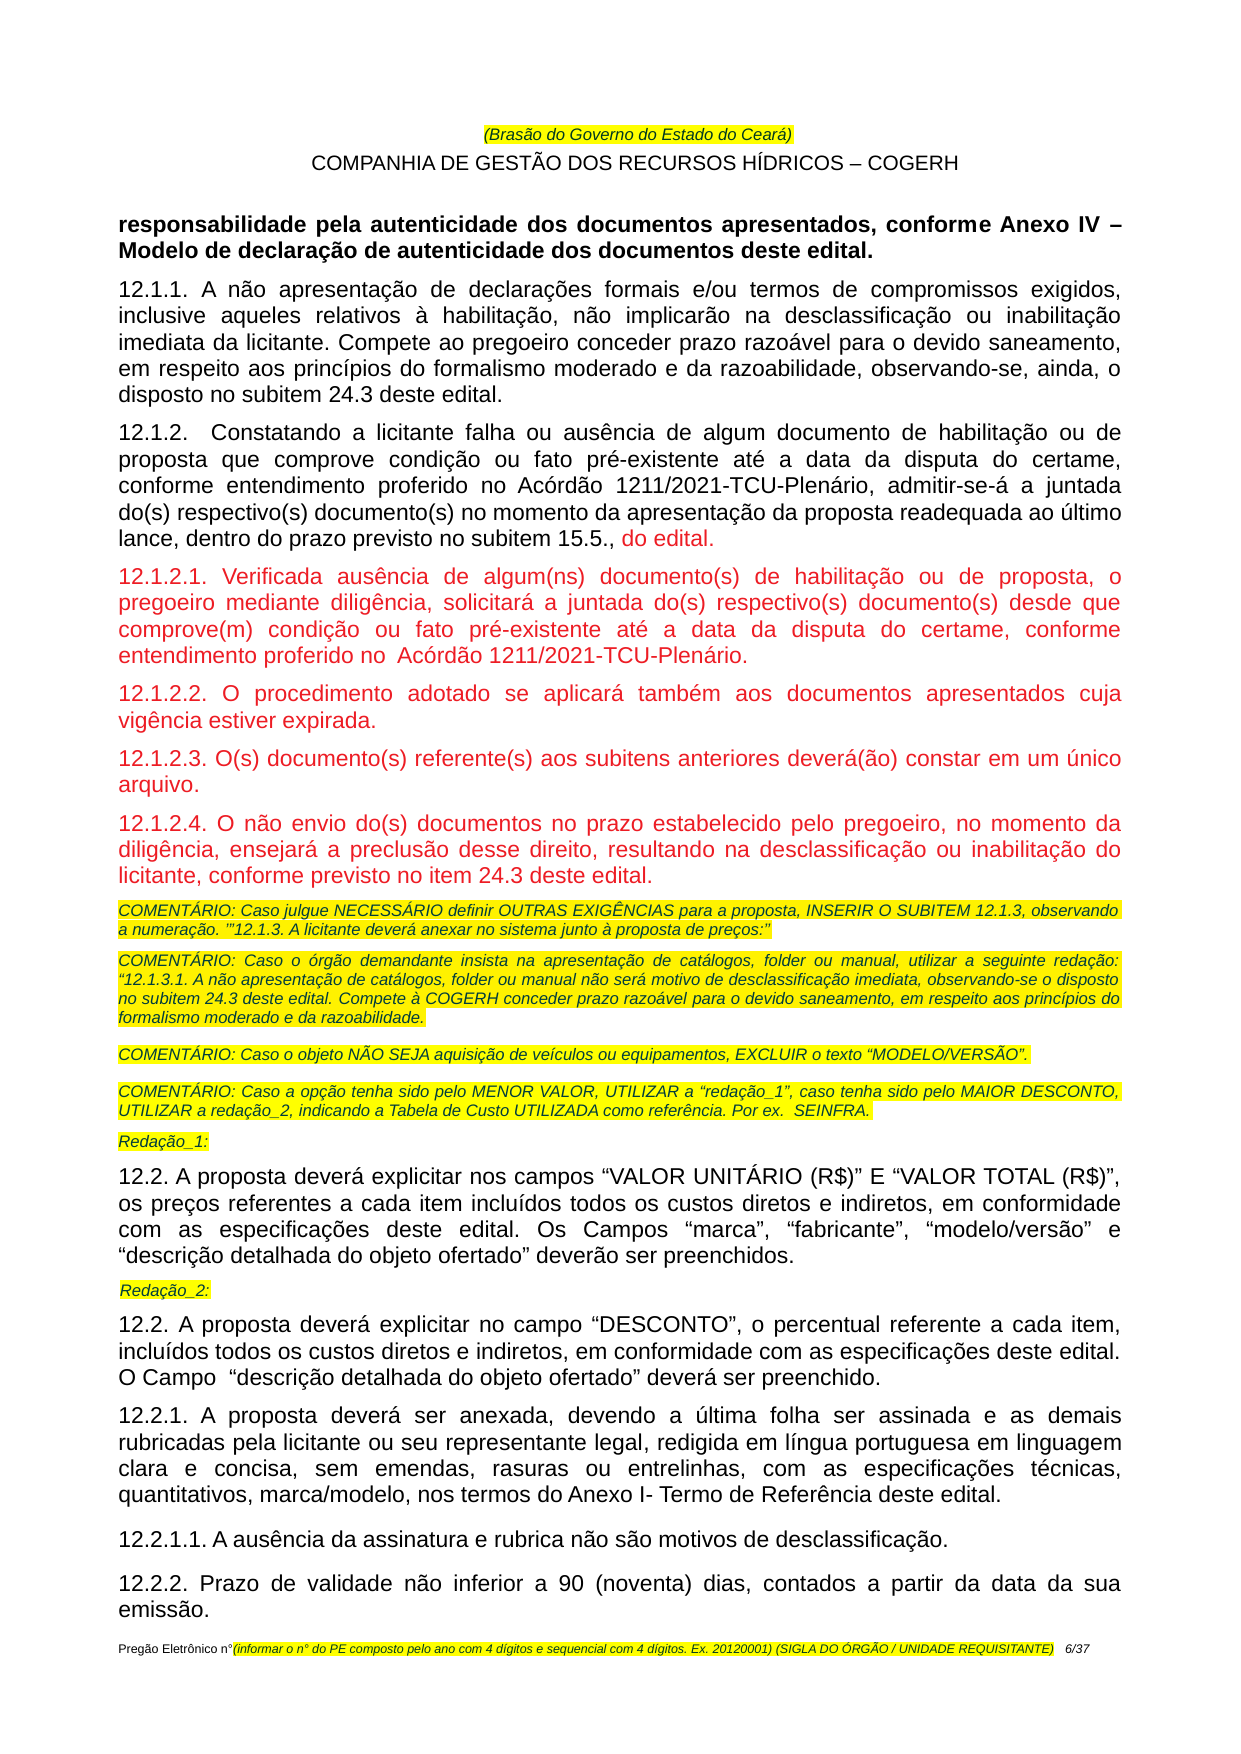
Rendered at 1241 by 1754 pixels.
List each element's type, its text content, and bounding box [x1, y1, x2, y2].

text COMENTÁRIO: Caso a opção tenha sido pelo MENOR VALOR, UTILIZAR a “redação_1”, caso tenha sido pelo MAIOR DESCONTO, UTILIZAR a redação_2, indicando a Tabela de Custo UTILIZADA como referência. Por ex. SEINFRA. [118, 1082, 1122, 1120]
text 12.2.2. Prazo de validade não inferior a 90 (noventa) dias, contados a partir da data da sua emissão. [118, 1569, 1122, 1622]
text COMENTÁRIO: Caso julgue NECESSÁRIO definir OUTRAS EXIGÊNCIAS para a proposta, INSERIR O SUBITEM 12.1.3, observando a numeração. ’”12.1.3. A licitante deverá anexar no sistema junto à proposta de preços:’’ [118, 900, 1122, 939]
text 12.2.1.1. A ausência da assinatura e rubrica não são motivos de desclassificação. [118, 1526, 1122, 1552]
text Redação_2: [119, 1280, 1123, 1299]
text responsabilidade pela autenticidade dos documentos apresentados, conforme Anexo IV – Modelo de declaração de autenticidade dos documentos deste edital. [118, 211, 1122, 264]
text 12.1.2.2. O procedimento adotado se aplicará também aos documentos apresentados cuja vigência estiver expirada. [118, 680, 1122, 733]
text 12.2. A proposta deverá explicitar no campo “DESCONTO”, o percentual referente a cada item, incluídos todos os custos diretos e indiretos, em conformidade com as especificações deste edital. O Campo “descrição detalhada do objeto ofertado” deverá ser preenchido. [118, 1311, 1122, 1391]
text 12.1.2.3. O(s) documento(s) referente(s) aos subitens anteriores deverá(ão) constar em um único arquivo. [118, 745, 1122, 798]
text 12.1.2. Constatando a licitante falha ou ausência de algum documento de habilitação ou de proposta que comprove condição ou fato pré-existente até a data da disputa do certame, conforme entendimento proferido no Acórdão 1211/2021-TCU-Plenário, admitir-se-á a juntada do(s) respectivo(s) documento(s) no momento da apresentação da proposta readequada ao último lance, dentro do prazo previsto no subitem 15.5., do edital. [118, 419, 1122, 551]
text 12.2. A proposta deverá explicitar nos campos “VALOR UNITÁRIO (R$)” E “VALOR TOTAL (R$)”, os preços referentes a cada item incluídos todos os custos diretos e indiretos, em conformidade com as especificações deste edital. Os Campos “marca”, “fabricante”, “modelo/versão” e “descrição detalhada do objeto ofertado” deverão ser preenchidos. [118, 1163, 1122, 1268]
text COMENTÁRIO: Caso o objeto NÃO SEJA aquisição de veículos ou equipamentos, EXCLUIR o texto “MODELO/VERSÃO”. [118, 1045, 1122, 1064]
text 12.1.1. A não apresentação de declarações formais e/ou termos de compromissos exigidos, inclusive aqueles relativos à habilitação, não implicarão na desclassificação ou inabilitação imediata da licitante. Compete ao pregoeiro conceder prazo razoável para o devido saneamento, em respeito aos princípios do formalismo moderado e da razoabilidade, observando-se, ainda, o disposto no subitem 24.3 deste edital. [118, 276, 1122, 407]
text COMENTÁRIO: Caso o órgão demandante insista na apresentação de catálogos, folder ou manual, utilizar a seguinte redação: “12.1.3.1. A não apresentação de catálogos, folder ou manual não será motivo de desclassificação imediata, observando-se o disposto no subitem 24.3 deste edital. Compete à COGERH conceder prazo razoável para o devido saneamento, em respeito aos princípios do formalismo moderado e da razoabilidade. [118, 951, 1122, 1027]
text 12.2.1. A proposta deverá ser anexada, devendo a última folha ser assinada e as demais rubricadas pela licitante ou seu representante legal, redigida em língua portuguesa em linguagem clara e concisa, sem emendas, rasuras ou entrelinhas, com as especificações técnicas, quantitativos, marca/modelo, nos termos do Anexo I- Termo de Referência deste edital. [118, 1402, 1122, 1508]
text 12.1.2.4. O não envio do(s) documentos no prazo estabelecido pelo pregoeiro, no momento da diligência, ensejará a preclusão desse direito, resultando na desclassificação ou inabilitação do licitante, conforme previsto no item 24.3 deste edital. [118, 809, 1122, 888]
text 12.1.2.1. Verificada ausência de algum(ns) documento(s) de habilitação ou de proposta, o pregoeiro mediante diligência, solicitará a juntada do(s) respectivo(s) documento(s) desde que comprove(m) condição ou fato pré-existente até a data da disputa do certame, conforme entendimento proferido no Acórdão 1211/2021-TCU-Plenário. [118, 563, 1122, 668]
text Redação_1: [118, 1132, 1122, 1151]
